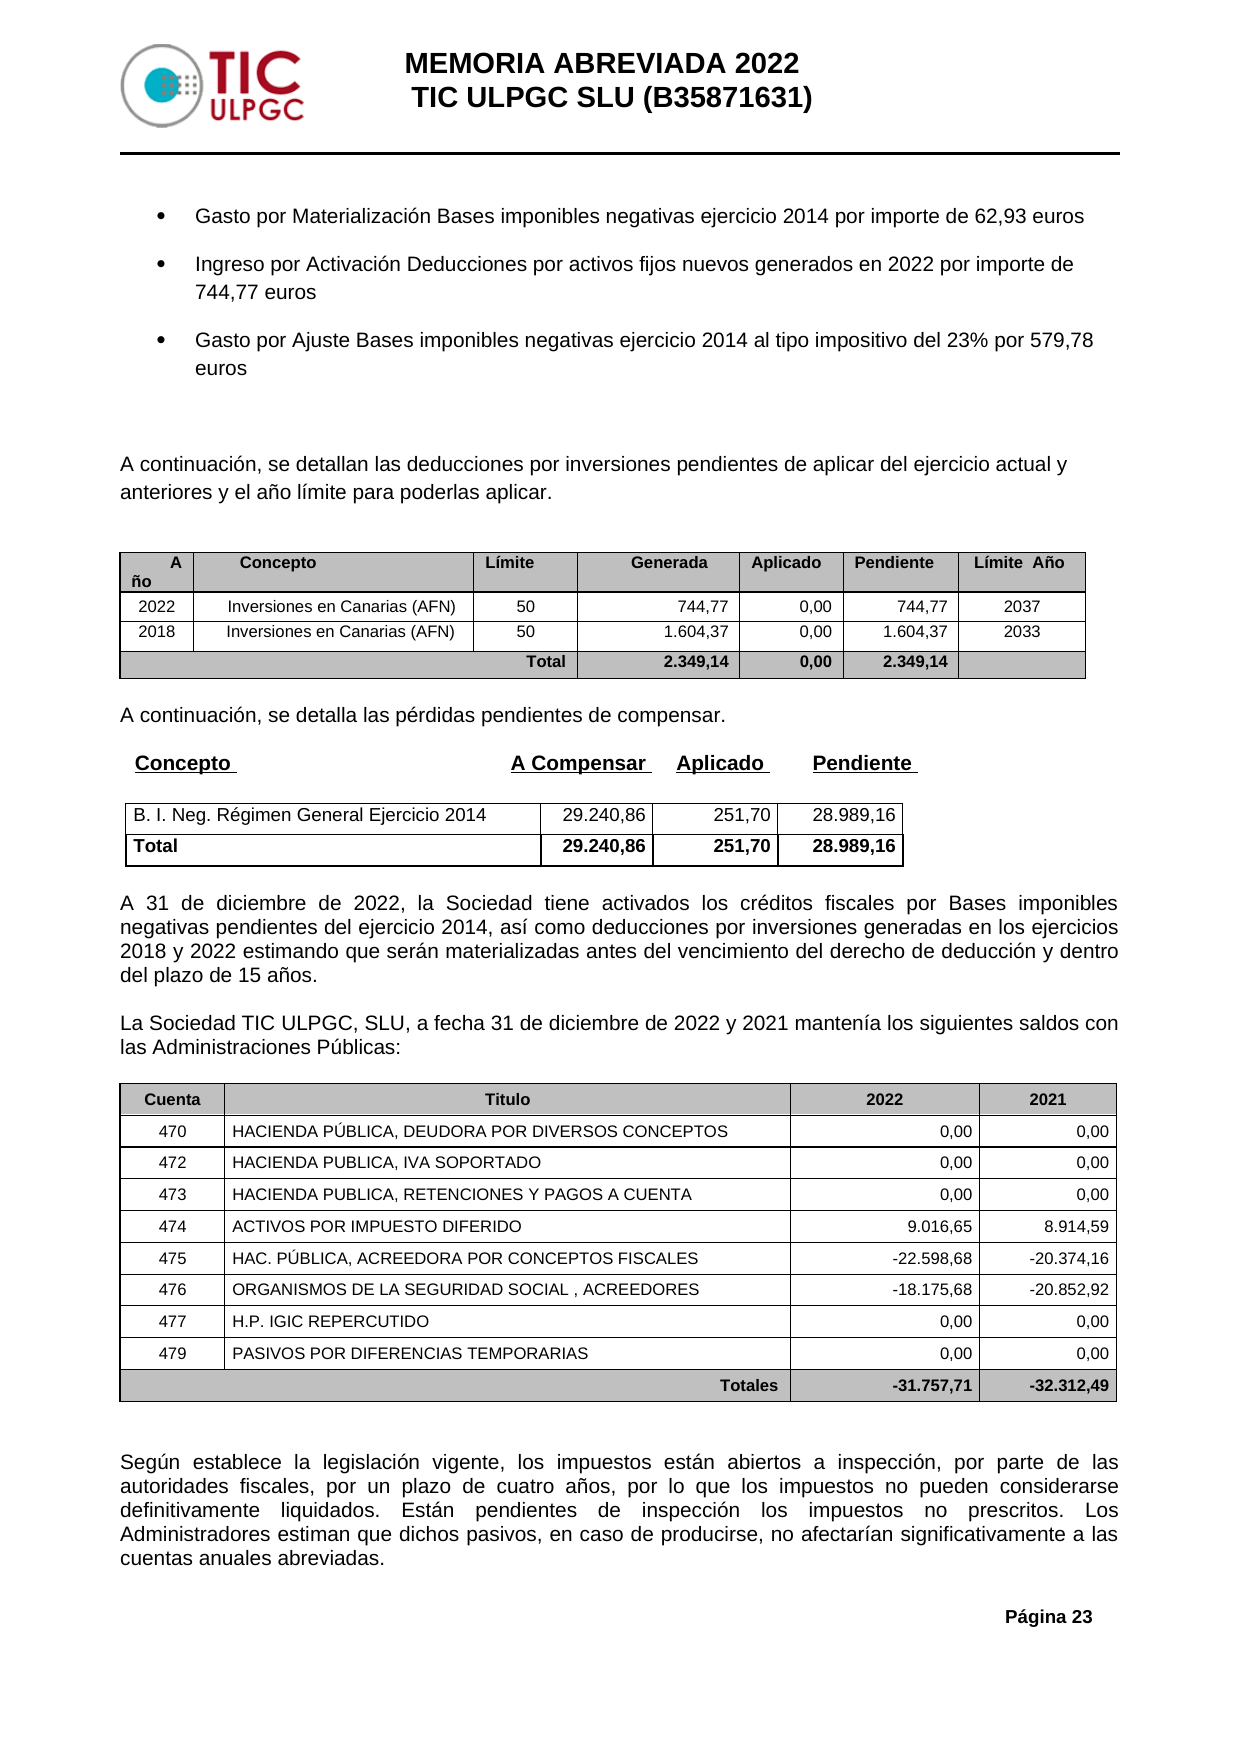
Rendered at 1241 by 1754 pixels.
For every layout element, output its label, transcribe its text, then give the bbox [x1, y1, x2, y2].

table_cell 2022 [121, 593, 193, 621]
table_cell 744,77 [844, 593, 958, 621]
table_cell 0,00 [791, 1338, 979, 1369]
table_cell 476 [121, 1275, 224, 1305]
table_cell 479 [121, 1338, 224, 1369]
table_cell 0,00 [980, 1116, 1116, 1146]
table_cell 0,00 [791, 1306, 979, 1337]
table_cell HACIENDA PÚBLICA, DEUDORA POR DIVERSOS CONCEPTOS [225, 1116, 790, 1146]
table_cell 0,00 [740, 652, 843, 678]
table_cell 473 [121, 1179, 224, 1210]
table_header Límite [474, 553, 577, 591]
table_cell 1.604,37 [844, 622, 958, 651]
table_cell 0,00 [791, 1148, 979, 1178]
table_header Cuenta [121, 1084, 224, 1114]
text La Sociedad TIC ULPGC, SLU, a fecha 31 de diciembre de 2022 y 2021 mantenía los siguientes saldos con las Administraciones Públicas: [120, 1011, 1120, 1059]
table_cell 2.349,14 [844, 652, 958, 678]
table_cell 29.240,86 [542, 835, 652, 865]
table_cell ACTIVOS POR IMPUESTO DIFERIDO [225, 1211, 790, 1242]
text Según establece la legislación vigente, los impuestos están abiertos a inspección, por parte de las autoridades fiscales, por un plazo de cuatro años, por lo que los impuestos no pueden considerarse definitivamente liquidados. Están pendientes de inspección los impuestos no prescritos. Los Administradores estiman que dichos pasivos, en caso de producirse, no afectarían significativamente a las cuentas anuales abreviadas. [120, 1449, 1120, 1569]
table_cell 0,00 [980, 1179, 1116, 1210]
table_header Límite Año [959, 553, 1085, 591]
table_cell Inversiones en Canarias (AFN) [194, 622, 473, 651]
table_cell H.P. IGIC REPERCUTIDO [225, 1306, 790, 1337]
table_cell 2033 [959, 622, 1085, 651]
table_cell HACIENDA PUBLICA, RETENCIONES Y PAGOS A CUENTA [225, 1179, 790, 1210]
list Gasto por Ajuste Bases imponibles negativas ejercicio 2014 al tipo impositivo del 23% por 579,78 euros [157, 328, 1120, 379]
table_cell 2.349,14 [578, 652, 739, 678]
table_cell 0,00 [980, 1306, 1116, 1337]
text A continuación, se detallan las deducciones por inversiones pendientes de aplicar del ejercicio actual y anteriores y el año límite para poderlas aplicar. [120, 452, 1120, 504]
table_cell 0,00 [980, 1148, 1116, 1178]
table_cell 0,00 [791, 1179, 979, 1210]
table_cell 0,00 [740, 622, 843, 651]
table_cell 744,77 [578, 593, 739, 621]
table_header 2021 [980, 1084, 1116, 1114]
table_cell Total [127, 835, 540, 865]
table_cell -31.757,71 [791, 1370, 979, 1401]
table_cell Inversiones en Canarias (AFN) [194, 593, 473, 621]
text A 31 de diciembre de 2022, la Sociedad tiene activados los créditos fiscales por Bases imponibles negativas pendientes del ejercicio 2014, así como deducciones por inversiones generadas en los ejercicios 2018 y 2022 estimando que serán materializadas antes del vencimiento del derecho de deducción y dentro del plazo de 15 años. [120, 891, 1120, 987]
table_cell 475 [121, 1243, 224, 1273]
table_header 2022 [791, 1084, 979, 1114]
table_header 251,70 [653, 804, 777, 834]
table_cell HAC. PÚBLICA, ACREEDORA POR CONCEPTOS FISCALES [225, 1243, 790, 1273]
table_cell 2037 [959, 593, 1085, 621]
table_cell -18.175,68 [791, 1275, 979, 1305]
table_cell 8.914,59 [980, 1211, 1116, 1242]
table_cell 2018 [121, 622, 193, 651]
table_cell 470 [121, 1116, 224, 1146]
table_header Generada [578, 553, 739, 591]
table_cell Total [121, 652, 577, 678]
table_cell HACIENDA PUBLICA, IVA SOPORTADO [225, 1148, 790, 1178]
table_cell 251,70 [654, 835, 777, 865]
table_header Año [121, 553, 193, 591]
table_cell 28.989,16 [779, 835, 902, 865]
table_cell 477 [121, 1306, 224, 1337]
table_header B. I. Neg. Régimen General Ejercicio 2014 [126, 804, 540, 834]
table_cell 0,00 [791, 1116, 979, 1146]
table_header Aplicado [740, 553, 843, 591]
table_cell -20.374,16 [980, 1243, 1116, 1273]
table_header Concepto [127, 751, 482, 779]
table_cell 0,00 [740, 593, 843, 621]
table_cell 474 [121, 1211, 224, 1242]
table_cell [959, 652, 1085, 678]
table_cell -32.312,49 [980, 1370, 1116, 1401]
table_cell 1.604,37 [578, 622, 739, 651]
list Gasto por Materialización Bases imponibles negativas ejercicio 2014 por importe de 62,93 euros [157, 204, 1120, 228]
table_cell 472 [121, 1148, 224, 1178]
table_header Concepto [194, 553, 473, 591]
table_header Aplicado [659, 751, 777, 779]
table_cell -22.598,68 [791, 1243, 979, 1273]
table_cell 50 [474, 622, 577, 651]
table_header 28.989,16 [778, 804, 902, 834]
table_cell 50 [474, 593, 577, 621]
table_header Titulo [225, 1084, 790, 1114]
table_cell 0,00 [980, 1338, 1116, 1369]
table_header Pendiente [777, 751, 925, 779]
table_cell Totales [121, 1370, 790, 1401]
table_cell PASIVOS POR DIFERENCIAS TEMPORARIAS [225, 1338, 790, 1369]
table_header Pendiente [844, 553, 958, 591]
list Ingreso por Activación Deducciones por activos fijos nuevos generados en 2022 por importe de 744,77 euros [157, 252, 1120, 304]
table_header A Compensar [482, 751, 659, 779]
table_cell 9.016,65 [791, 1211, 979, 1242]
table_header 29.240,86 [541, 804, 652, 834]
table_cell ORGANISMOS DE LA SEGURIDAD SOCIAL , ACREEDORES [225, 1275, 790, 1305]
text A continuación, se detalla las pérdidas pendientes de compensar. [120, 703, 1120, 727]
table_cell -20.852,92 [980, 1275, 1116, 1305]
